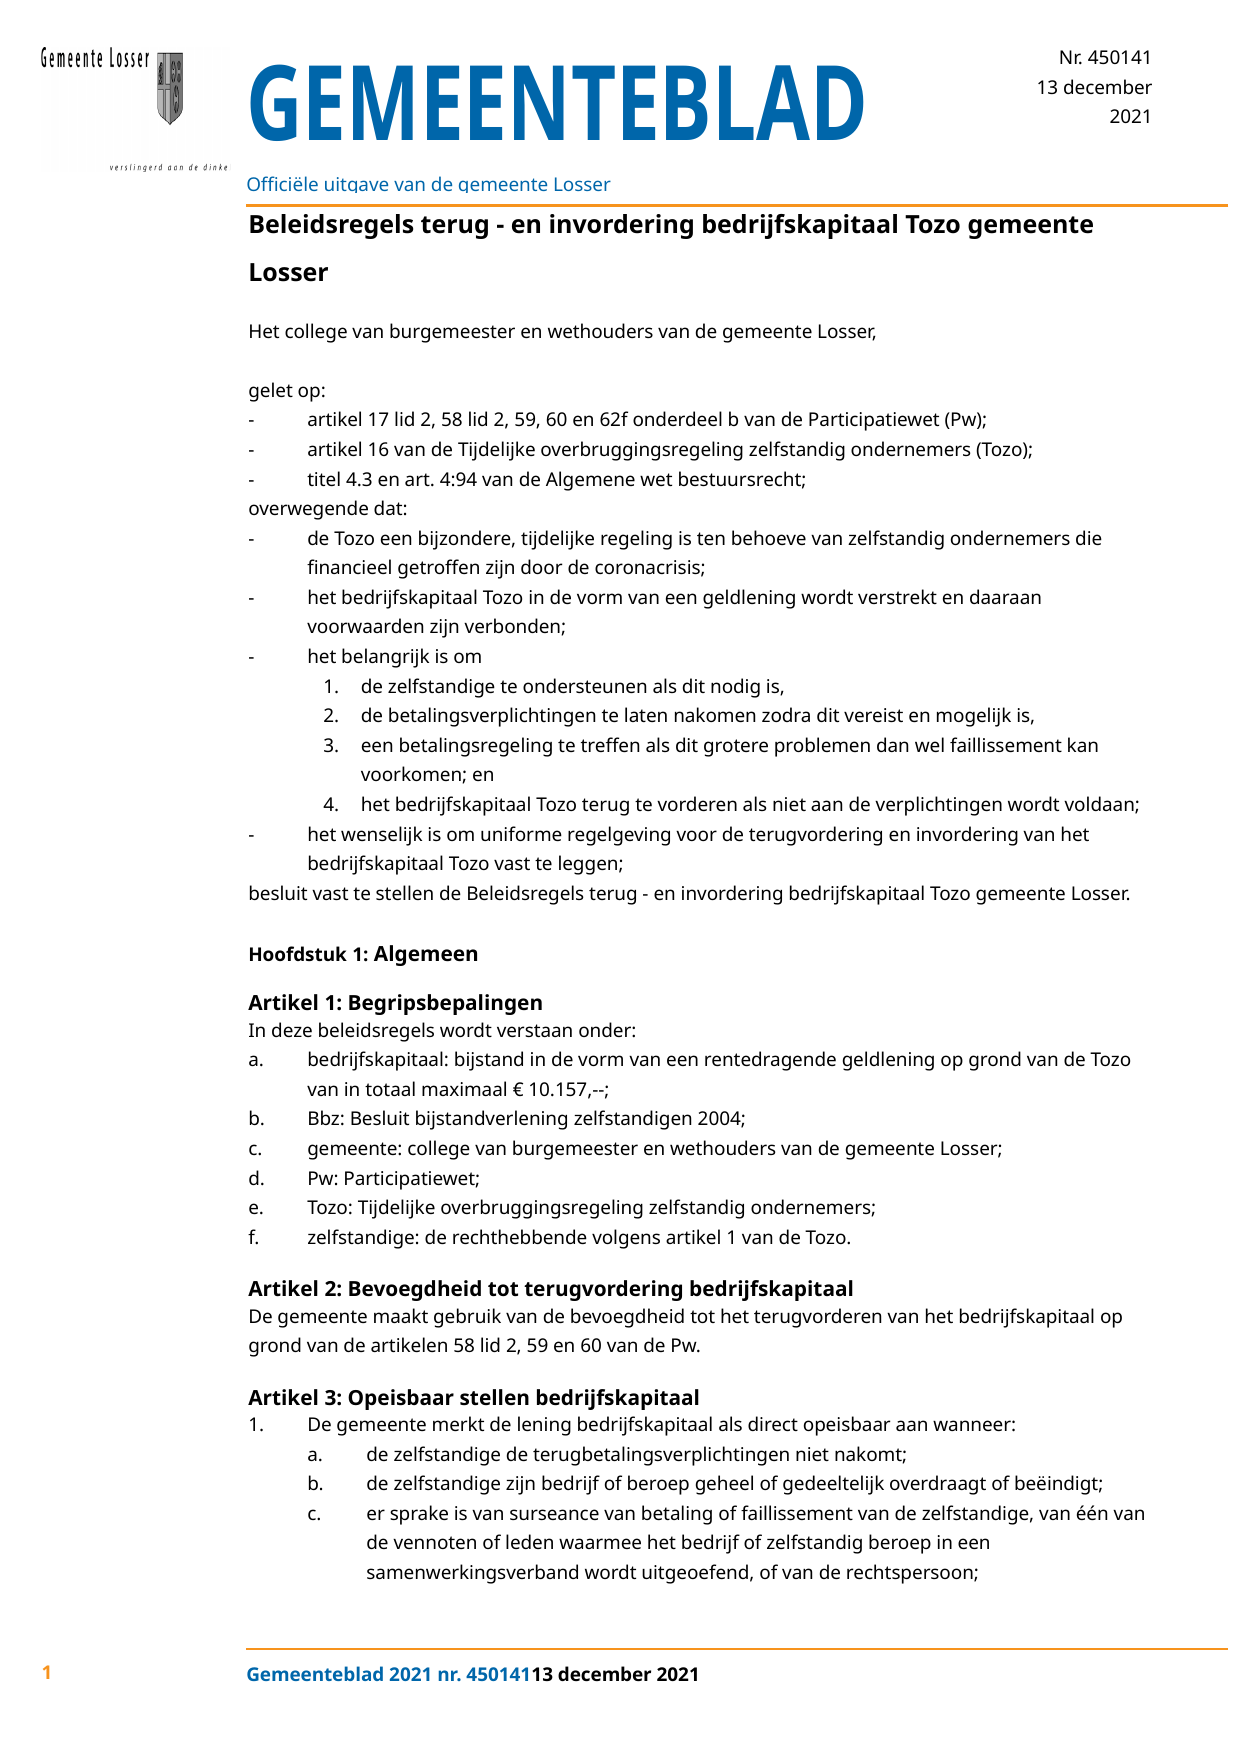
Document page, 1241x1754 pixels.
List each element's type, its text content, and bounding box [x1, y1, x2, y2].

list zelfstandige: de rechthebbende volgens artikel 1 van de Tozo. [248, 1224, 1152, 1250]
list het bedrijfskapitaal Tozo in de vorm van een geldlening wordt verstrekt en daaraan voorwaarden zijn verbonden; [248, 584, 1152, 639]
list titel 4.3 en art. 4:94 van de Algemene wet bestuursrecht; [248, 466, 1152, 492]
list de betalingsverplichtingen te laten nakomen zodra dit vereist en mogelijk is, [323, 702, 1152, 728]
list bedrijfskapitaal: bijstand in de vorm van een rentedragende geldlening op grond van de Tozo van in totaal maximaal € 10.157,--; [248, 1046, 1152, 1102]
text overwegende dat: [248, 495, 1152, 521]
list artikel 16 van de Tijdelijke overbruggingsregeling zelfstandig ondernemers (Tozo); [248, 436, 1152, 462]
text gelet op: [248, 377, 1152, 403]
list gemeente: college van burgemeester en wethouders van de gemeente Losser; [248, 1135, 1152, 1161]
text Artikel 3: Opeisbaar stellen bedrijfskapitaal [248, 1383, 1152, 1411]
picture [41, 47, 231, 172]
list Pw: Participatiewet; [248, 1165, 1152, 1191]
list het bedrijfskapitaal Tozo terug te vorderen als niet aan de verplichtingen wordt voldaan; [323, 791, 1152, 817]
text Hoofdstuk 1: Algemeen [248, 939, 1152, 968]
list er sprake is van surseance van betaling of faillissement van de zelfstandige, van één van de vennoten of leden waarmee het bedrijf of zelfstandig beroep in een samenwerkingsverband wordt uitgeoefend, of van de rechtspersoon; [307, 1500, 1152, 1585]
list het wenselijk is om uniforme regelgeving voor de terugvordering en invordering van het bedrijfskapitaal Tozo vast te leggen; [248, 821, 1152, 876]
text De gemeente maakt gebruik van de bevoegdheid tot het terugvorderen van het bedrijfskapitaal op grond van de artikelen 58 lid 2, 59 en 60 van de Pw. [248, 1303, 1152, 1358]
text Het college van burgemeester en wethouders van de gemeente Losser, [248, 318, 1152, 344]
text Artikel 2: Bevoegdheid tot terugvordering bedrijfskapitaal [248, 1274, 1152, 1303]
list Tozo: Tijdelijke overbruggingsregeling zelfstandig ondernemers; [248, 1194, 1152, 1220]
text In deze beleidsregels wordt verstaan onder: [248, 1017, 1152, 1043]
list het belangrijk is om [248, 643, 1152, 669]
list Bbz: Besluit bijstandverlening zelfstandigen 2004; [248, 1106, 1152, 1131]
list de Tozo een bijzondere, tijdelijke regeling is ten behoeve van zelfstandig ondernemers die financieel getroffen zijn door de coronacrisis; [248, 525, 1152, 580]
text besluit vast te stellen de Beleidsregels terug - en invordering bedrijfskapitaal Tozo gemeente Losser. [248, 880, 1152, 906]
text Beleidsregels terug - en invordering bedrijfskapitaal Tozo gemeente Losser [248, 207, 1152, 288]
list de zelfstandige te ondersteunen als dit nodig is, [323, 673, 1152, 699]
list een betalingsregeling te treffen als dit grotere problemen dan wel faillissement kan voorkomen; en [323, 732, 1152, 787]
text Artikel 1: Begripsbepalingen [248, 988, 1152, 1017]
list de zelfstandige zijn bedrijf of beroep geheel of gedeeltelijk overdraagt of beëindigt; [307, 1470, 1152, 1496]
list artikel 17 lid 2, 58 lid 2, 59, 60 en 62f onderdeel b van de Participatiewet (Pw); [248, 407, 1152, 432]
list de zelfstandige de terugbetalingsverplichtingen niet nakomt; [307, 1441, 1152, 1467]
list De gemeente merkt de lening bedrijfskapitaal als direct opeisbaar aan wanneer: [248, 1411, 1152, 1437]
